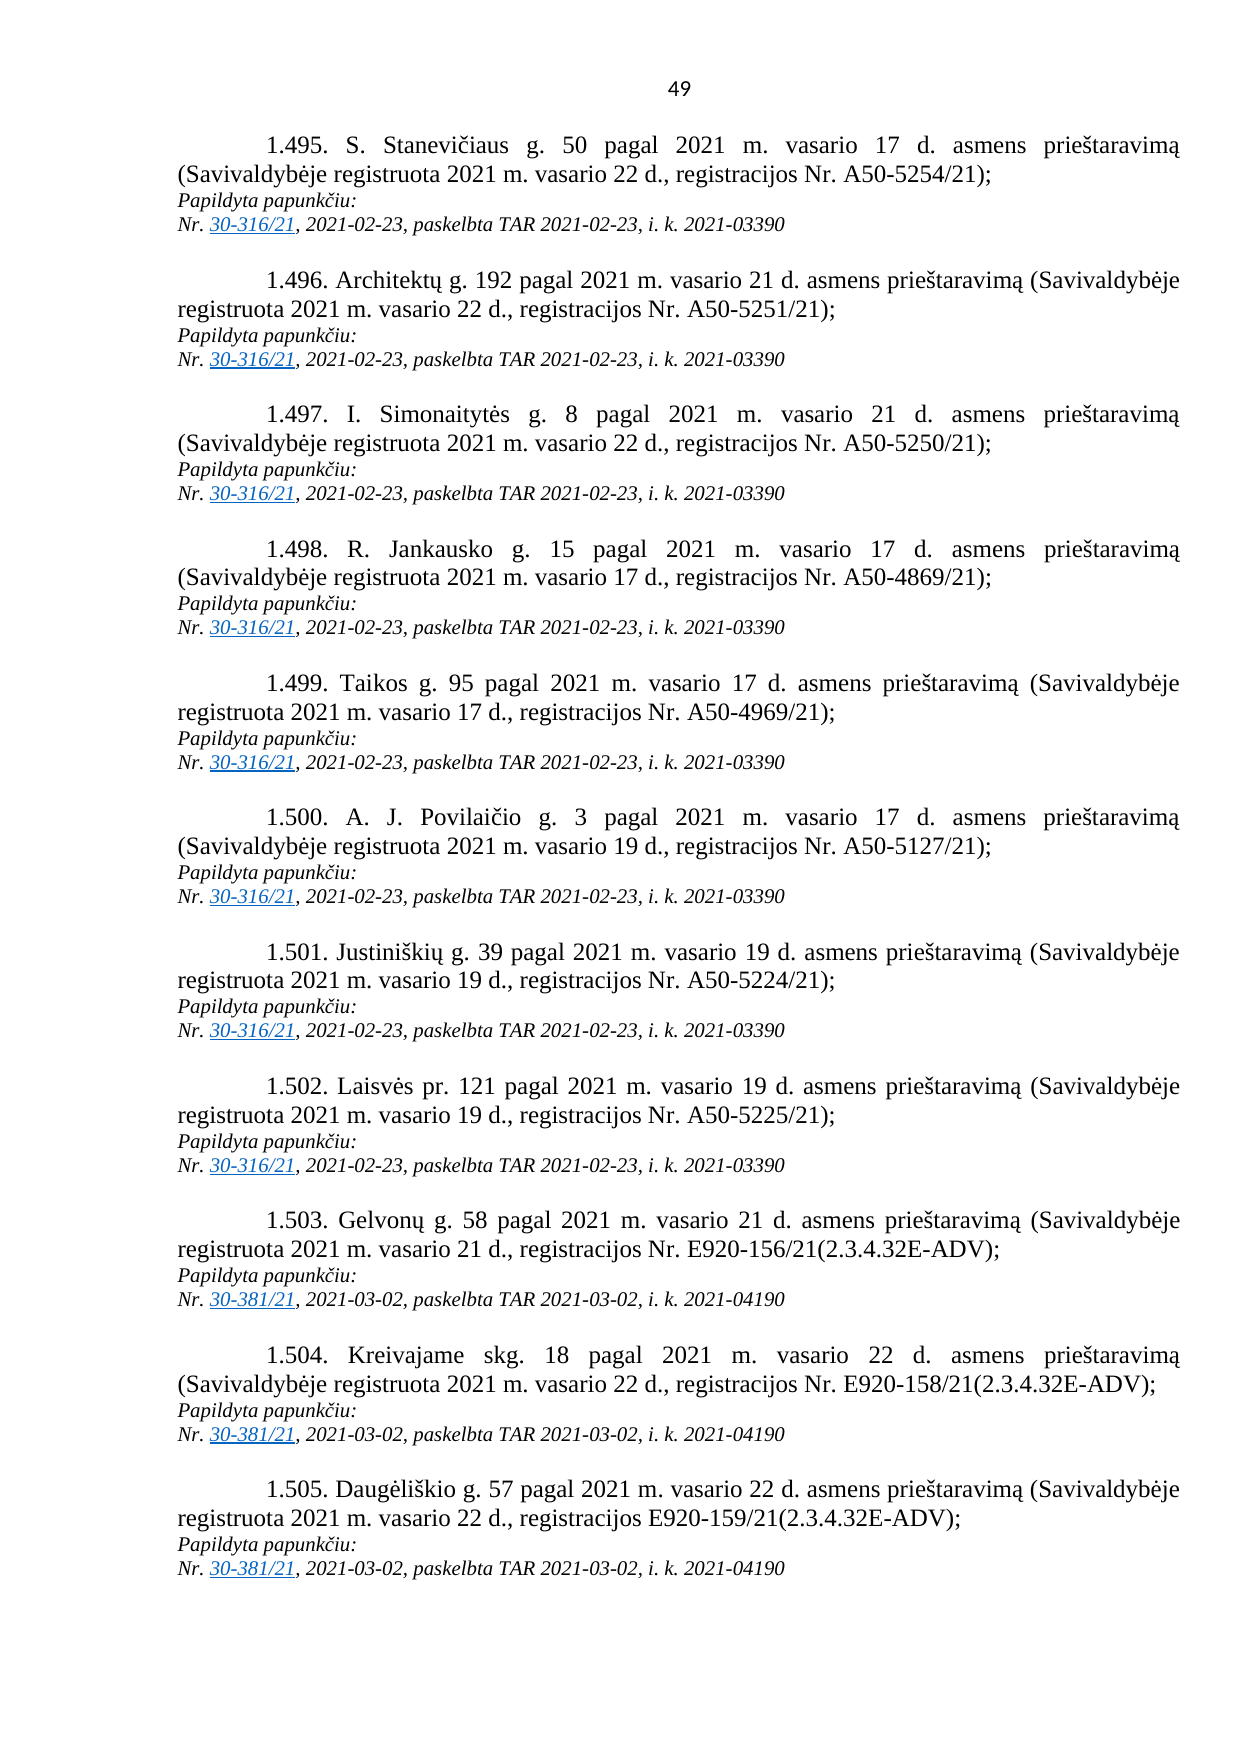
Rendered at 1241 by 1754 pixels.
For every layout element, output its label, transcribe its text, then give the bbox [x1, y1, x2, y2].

text Papildyta papunkčiu: [177, 726, 1181, 750]
text Papildyta papunkčiu: [177, 322, 1181, 347]
text 1.499. Taikos g. 95 pagal 2021 m. vasario 17 d. asmens prieštaravimą (Savivaldybėje registruota 2021 m. vasario 17 d., registracijos Nr. A50-4969/21); [177, 668, 1181, 726]
text 1.497. I. Simonaitytės g. 8 pagal 2021 m. vasario 21 d. asmens prieštaravimą (Savivaldybėje registruota 2021 m. vasario 22 d., registracijos Nr. A50-5250/21); [177, 399, 1181, 457]
text Nr. 30-381/21, 2021-03-02, paskelbta TAR 2021-03-02, i. k. 2021-04190 [177, 1556, 1181, 1580]
text Papildyta papunkčiu: [177, 994, 1181, 1018]
text 1.495. S. Stanevičiaus g. 50 pagal 2021 m. vasario 17 d. asmens prieštaravimą (Savivaldybėje registruota 2021 m. vasario 22 d., registracijos Nr. A50-5254/21); [177, 131, 1181, 188]
text Papildyta papunkčiu: [177, 591, 1181, 615]
text 1.502. Laisvės pr. 121 pagal 2021 m. vasario 19 d. asmens prieštaravimą (Savivaldybėje registruota 2021 m. vasario 19 d., registracijos Nr. A50-5225/21); [177, 1071, 1181, 1129]
text Nr. 30-316/21, 2021-02-23, paskelbta TAR 2021-02-23, i. k. 2021-03390 [177, 481, 1181, 505]
text 1.505. Daugėliškio g. 57 pagal 2021 m. vasario 22 d. asmens prieštaravimą (Savivaldybėje registruota 2021 m. vasario 22 d., registracijos E920-159/21(2.3.4.32E-ADV); [177, 1474, 1181, 1532]
text Papildyta papunkčiu: [177, 860, 1181, 884]
text Papildyta papunkčiu: [177, 1129, 1181, 1153]
text Papildyta papunkčiu: [177, 457, 1181, 481]
text 1.504. Kreivajame skg. 18 pagal 2021 m. vasario 22 d. asmens prieštaravimą (Savivaldybėje registruota 2021 m. vasario 22 d., registracijos Nr. E920-158/21(2.3.4.32E-ADV); [177, 1340, 1181, 1397]
text 1.496. Architektų g. 192 pagal 2021 m. vasario 21 d. asmens prieštaravimą (Savivaldybėje registruota 2021 m. vasario 22 d., registracijos Nr. A50-5251/21); [177, 265, 1181, 322]
text 1.503. Gelvonų g. 58 pagal 2021 m. vasario 21 d. asmens prieštaravimą (Savivaldybėje registruota 2021 m. vasario 21 d., registracijos Nr. E920-156/21(2.3.4.32E-ADV); [177, 1206, 1181, 1263]
text Nr. 30-316/21, 2021-02-23, paskelbta TAR 2021-02-23, i. k. 2021-03390 [177, 1153, 1181, 1177]
text Nr. 30-316/21, 2021-02-23, paskelbta TAR 2021-02-23, i. k. 2021-03390 [177, 347, 1181, 371]
text Nr. 30-316/21, 2021-02-23, paskelbta TAR 2021-02-23, i. k. 2021-03390 [177, 212, 1181, 236]
text 1.498. R. Jankausko g. 15 pagal 2021 m. vasario 17 d. asmens prieštaravimą (Savivaldybėje registruota 2021 m. vasario 17 d., registracijos Nr. A50-4869/21); [177, 534, 1181, 591]
text Nr. 30-381/21, 2021-03-02, paskelbta TAR 2021-03-02, i. k. 2021-04190 [177, 1287, 1181, 1311]
text Nr. 30-316/21, 2021-02-23, paskelbta TAR 2021-02-23, i. k. 2021-03390 [177, 615, 1181, 639]
text Nr. 30-316/21, 2021-02-23, paskelbta TAR 2021-02-23, i. k. 2021-03390 [177, 1018, 1181, 1042]
text Nr. 30-381/21, 2021-03-02, paskelbta TAR 2021-03-02, i. k. 2021-04190 [177, 1422, 1181, 1446]
text Papildyta papunkčiu: [177, 188, 1181, 212]
text Nr. 30-316/21, 2021-02-23, paskelbta TAR 2021-02-23, i. k. 2021-03390 [177, 750, 1181, 774]
text Papildyta papunkčiu: [177, 1263, 1181, 1287]
text 1.500. A. J. Povilaičio g. 3 pagal 2021 m. vasario 17 d. asmens prieštaravimą (Savivaldybėje registruota 2021 m. vasario 19 d., registracijos Nr. A50-5127/21); [177, 802, 1181, 860]
text Nr. 30-316/21, 2021-02-23, paskelbta TAR 2021-02-23, i. k. 2021-03390 [177, 884, 1181, 908]
text Papildyta papunkčiu: [177, 1397, 1181, 1422]
text Papildyta papunkčiu: [177, 1532, 1181, 1556]
text 1.501. Justiniškių g. 39 pagal 2021 m. vasario 19 d. asmens prieštaravimą (Savivaldybėje registruota 2021 m. vasario 19 d., registracijos Nr. A50-5224/21); [177, 937, 1181, 994]
